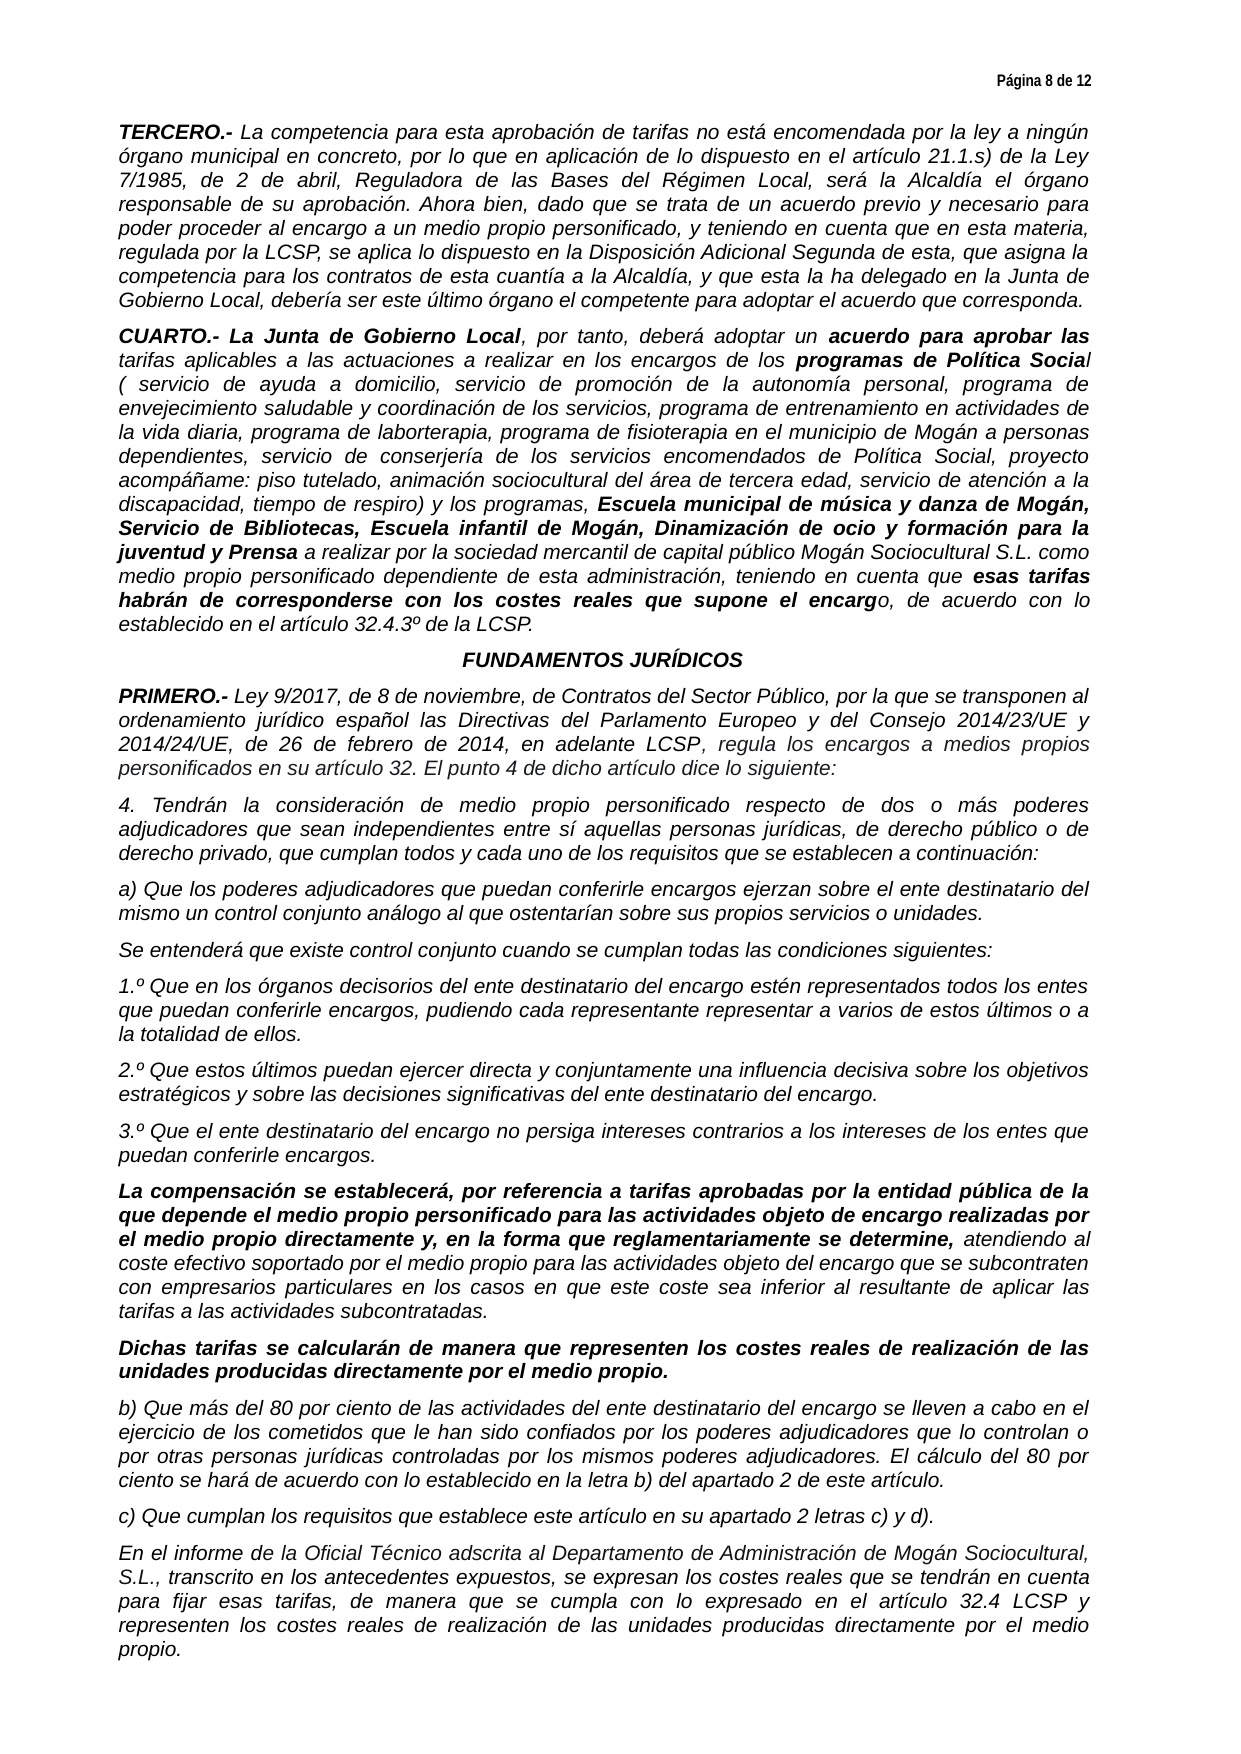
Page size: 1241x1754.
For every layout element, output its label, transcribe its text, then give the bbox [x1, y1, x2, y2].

text En el informe de la Oficial Técnico adscrita al Departamento de Administración de Mogán Sociocultural, S.L., transcrito en los antecedentes expuestos, se expresan los costes reales que se tendrán en cuenta para fijar esas tarifas, de manera que se cumpla con lo expresado en el artículo 32.4 LCSP y representen los costes reales de realización de las unidades producidas directamente por el medio propio. [118, 1541, 1092, 1660]
text La compensación se establecerá, por referencia a tarifas aprobadas por la entidad pública de la que depende el medio propio personificado para las actividades objeto de encargo realizadas por el medio propio directamente y, en la forma que reglamentariamente se determine, atendiendo al coste efectivo soportado por el medio propio para las actividades objeto del encargo que se subcontraten con empresarios particulares en los casos en que este coste sea inferior al resultante de aplicar las tarifas a las actividades subcontratadas. [118, 1179, 1092, 1323]
text Se entenderá que existe control conjunto cuando se cumplan todas las condiciones siguientes: [118, 937, 1092, 961]
text TERCERO.- La competencia para esta aprobación de tarifas no está encomendada por la ley a ningún órgano municipal en concreto, por lo que en aplicación de lo dispuesto en el artículo 21.1.s) de la Ley 7/1985, de 2 de abril, Reguladora de las Bases del Régimen Local, será la Alcaldía el órgano responsable de su aprobación. Ahora bien, dado que se trata de un acuerdo previo y necesario para poder proceder al encargo a un medio propio personificado, y teniendo en cuenta que en esta materia, regulada por la LCSP, se aplica lo dispuesto en la Disposición Adicional Segunda de esta, que asigna la competencia para los contratos de esta cuantía a la Alcaldía, y que esta la ha delegado en la Junta de Gobierno Local, debería ser este último órgano el competente para adoptar el acuerdo que corresponda. [118, 120, 1092, 311]
text PRIMERO.- Ley 9/2017, de 8 de noviembre, de Contratos del Sector Público, por la que se transponen al ordenamiento jurídico español las Directivas del Parlamento Europeo y del Consejo 2014/23/UE y 2014/24/UE, de 26 de febrero de 2014, en adelante LCSP, regula los encargos a medios propios personificados en su artículo 32. El punto 4 de dicho artículo dice lo siguiente: [118, 684, 1092, 780]
text c) Que cumplan los requisitos que establece este artículo en su apartado 2 letras c) y d). [118, 1504, 1092, 1528]
text 2.º Que estos últimos puedan ejercer directa y conjuntamente una influencia decisiva sobre los objetivos estratégicos y sobre las decisiones significativas del ente destinatario del encargo. [118, 1058, 1092, 1106]
text b) Que más del 80 por ciento de las actividades del ente destinatario del encargo se lleven a cabo en el ejercicio de los cometidos que le han sido confiados por los poderes adjudicadores que lo controlan o por otras personas jurídicas controladas por los mismos poderes adjudicadores. El cálculo del 80 por ciento se hará de acuerdo con lo establecido en la letra b) del apartado 2 de este artículo. [118, 1396, 1092, 1492]
text 4. Tendrán la consideración de medio propio personificado respecto de dos o más poderes adjudicadores que sean independientes entre sí aquellas personas jurídicas, de derecho público o de derecho privado, que cumplan todos y cada uno de los requisitos que se establecen a continuación: [118, 793, 1092, 864]
text Dichas tarifas se calcularán de manera que representen los costes reales de realización de las unidades producidas directamente por el medio propio. [118, 1335, 1092, 1383]
text 1.º Que en los órganos decisorios del ente destinatario del encargo estén representados todos los entes que puedan conferirle encargos, pudiendo cada representante representar a varios de estos últimos o a la totalidad de ellos. [118, 974, 1092, 1046]
text CUARTO.- La Junta de Gobierno Local, por tanto, deberá adoptar un acuerdo para aprobar las tarifas aplicables a las actuaciones a realizar en los encargos de los programas de Política Social ( servicio de ayuda a domicilio, servicio de promoción de la autonomía personal, programa de envejecimiento saludable y coordinación de los servicios, programa de entrenamiento en actividades de la vida diaria, programa de laborterapia, programa de fisioterapia en el municipio de Mogán a personas dependientes, servicio de conserjería de los servicios encomendados de Política Social, proyecto acompáñame: piso tutelado, animación sociocultural del área de tercera edad, servicio de atención a la discapacidad, tiempo de respiro) y los programas, Escuela municipal de música y danza de Mogán, Servicio de Bibliotecas, Escuela infantil de Mogán, Dinamización de ocio y formación para la juventud y Prensa a realizar por la sociedad mercantil de capital público Mogán Sociocultural S.L. como medio propio personificado dependiente de esta administración, teniendo en cuenta que esas tarifas habrán de corresponderse con los costes reales que supone el encargo, de acuerdo con lo establecido en el artículo 32.4.3º de la LCSP. [118, 324, 1092, 635]
text 3.º Que el ente destinatario del encargo no persiga intereses contrarios a los intereses de los entes que puedan conferirle encargos. [118, 1119, 1092, 1167]
text FUNDAMENTOS JURÍDICOS [118, 648, 1092, 672]
text a) Que los poderes adjudicadores que puedan conferirle encargos ejerzan sobre el ente destinatario del mismo un control conjunto análogo al que ostentarían sobre sus propios servicios o unidades. [118, 877, 1092, 925]
